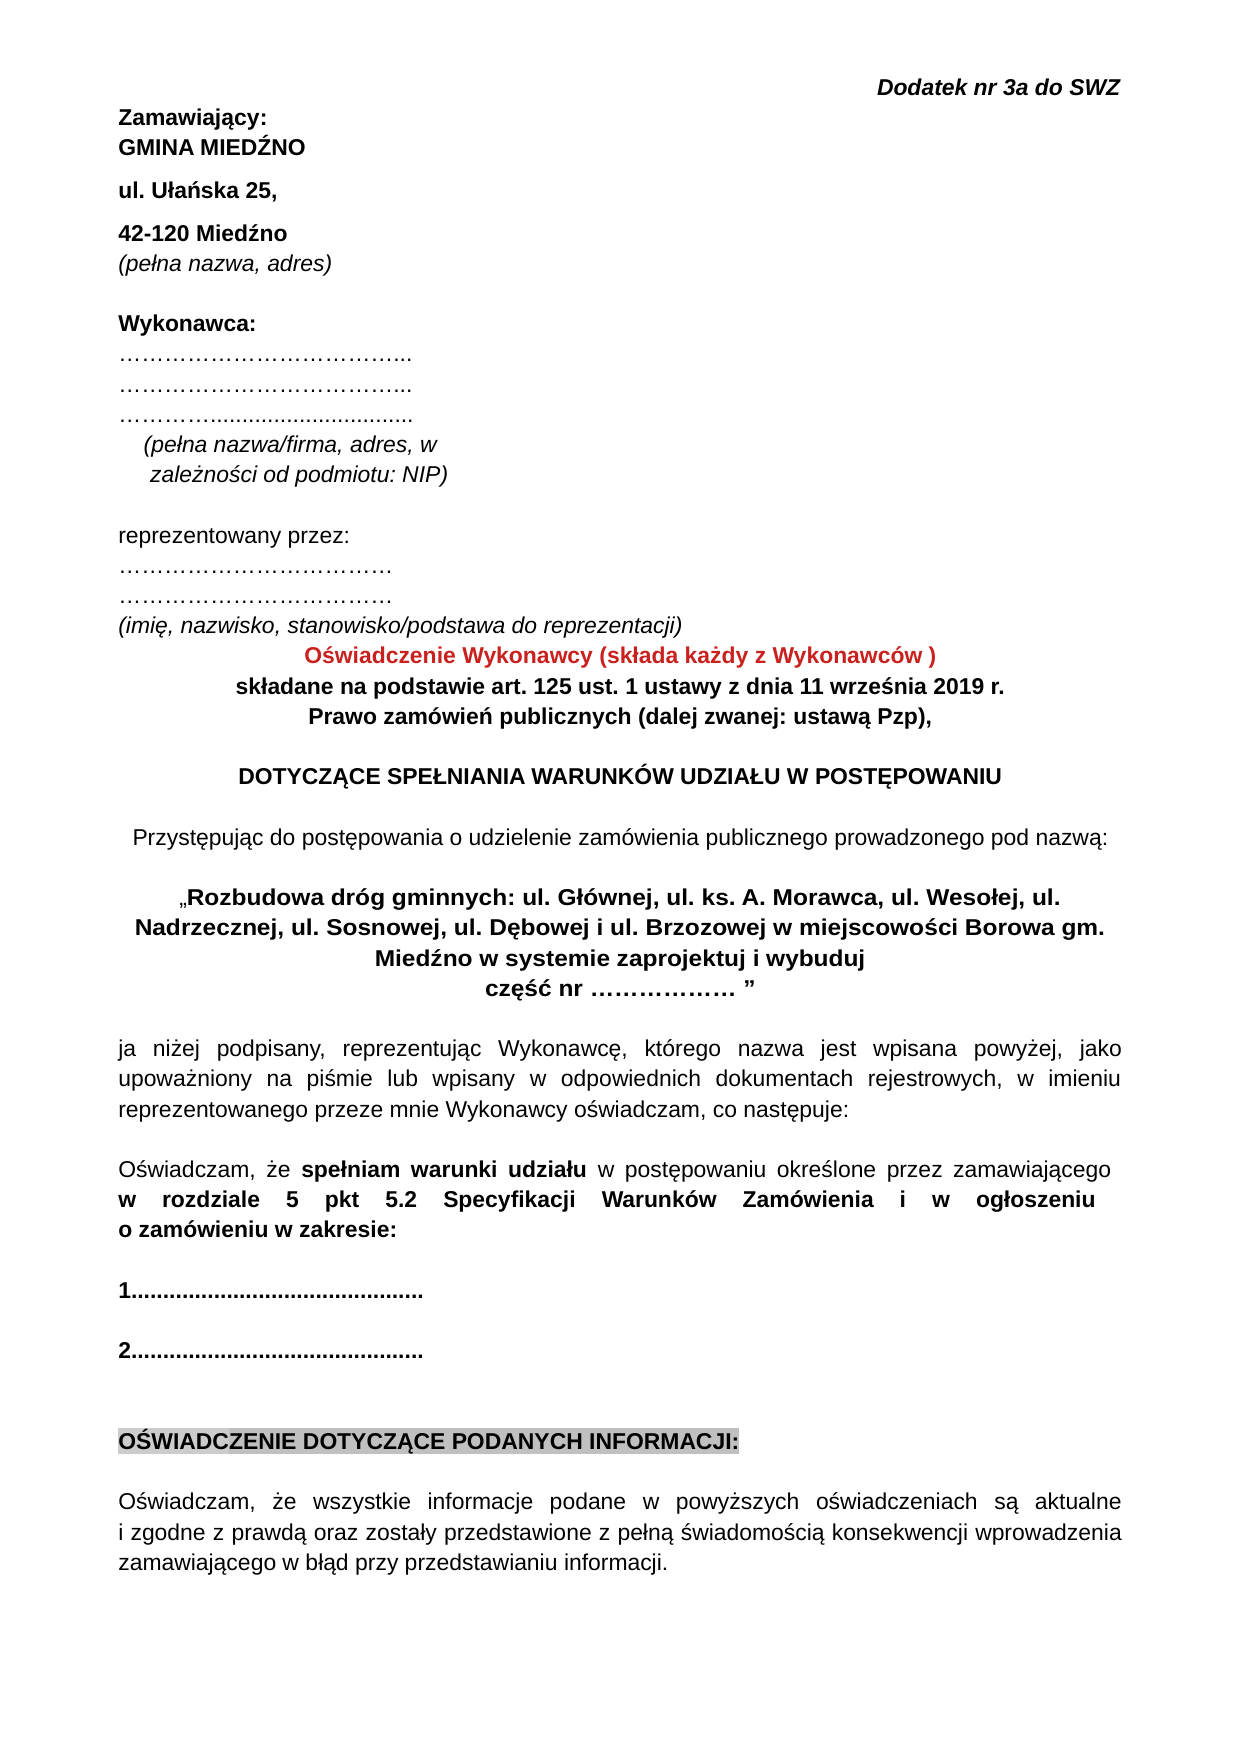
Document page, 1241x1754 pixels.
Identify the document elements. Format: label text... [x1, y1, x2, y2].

text OŚWIADCZENIE DOTYCZĄCE PODANYCH INFORMACJI: [118, 1428, 1122, 1454]
text ……………………………… [118, 582, 1122, 608]
text ja niżej podpisany, reprezentując Wykonawcę, którego nazwa jest wpisana powyżej, jako upoważniony na piśmie lub wpisany w odpowiednich dokumentach rejestrowych, w imieniu reprezentowanego przeze mnie Wykonawcy oświadczam, co następuje: [118, 1035, 1122, 1122]
text 42-120 Miedźno [118, 219, 1122, 246]
text GMINA MIEDŹNO [118, 134, 1122, 161]
text zależności od podmiotu: NIP) [118, 461, 1122, 488]
text DOTYCZĄCE SPEŁNIANIA WARUNKÓW UDZIAŁU W POSTĘPOWANIU [118, 763, 1122, 790]
text Prawo zamówień publicznych (dalej zwanej: ustawą Pzp), [118, 703, 1122, 729]
text ………………………………... [118, 340, 1122, 367]
text ul. Ułańska 25, [118, 177, 1122, 203]
text Dodatek nr 3a do SWZ [118, 74, 1122, 100]
text …………................................ [118, 401, 1122, 427]
text reprezentowany przez: [118, 522, 1122, 548]
text Zamawiający: [118, 104, 1122, 130]
text 1.............................................. [118, 1277, 1122, 1303]
text składane na podstawie art. 125 ust. 1 ustawy z dnia 11 września 2019 r. [118, 673, 1122, 699]
text ……………………………… [118, 552, 1122, 578]
text (pełna nazwa/firma, adres, w [118, 431, 1122, 457]
text (imię, nazwisko, stanowisko/podstawa do reprezentacji) [118, 612, 1122, 639]
text Przystępując do postępowania o udzielenie zamówienia publicznego prowadzonego pod nazwą: [118, 824, 1122, 850]
text Oświadczam, że wszystkie informacje podane w powyższych oświadczeniach są aktualne i zgodne z prawdą oraz zostały przedstawione z pełną świadomością konsekwencji wprowadzenia zamawiającego w błąd przy przedstawianiu informacji. [118, 1488, 1122, 1575]
text 2.............................................. [118, 1337, 1122, 1364]
text Wykonawca: [118, 310, 1122, 337]
text (pełna nazwa, adres) [118, 250, 1122, 276]
text Oświadczenie Wykonawcy (składa każdy z Wykonawców ) [118, 642, 1122, 669]
text część nr ……………… ” [118, 975, 1122, 1001]
text ………………………………... [118, 371, 1122, 397]
text „Rozbudowa dróg gminnych: ul. Głównej, ul. ks. A. Morawca, ul. Wesołej, ul. Nadrzecznej, ul. Sosnowej, ul. Dębowej i ul. Brzozowej w miejscowości Borowa gm. Miedźno w systemie zaprojektuj i wybuduj [118, 854, 1122, 971]
text Oświadczam, że spełniam warunki udziału w postępowaniu określone przez zamawiającego w rozdziale 5 pkt 5.2 Specyfikacji Warunków Zamówienia i w ogłoszeniu o zamówieniu w zakresie: [118, 1156, 1122, 1243]
